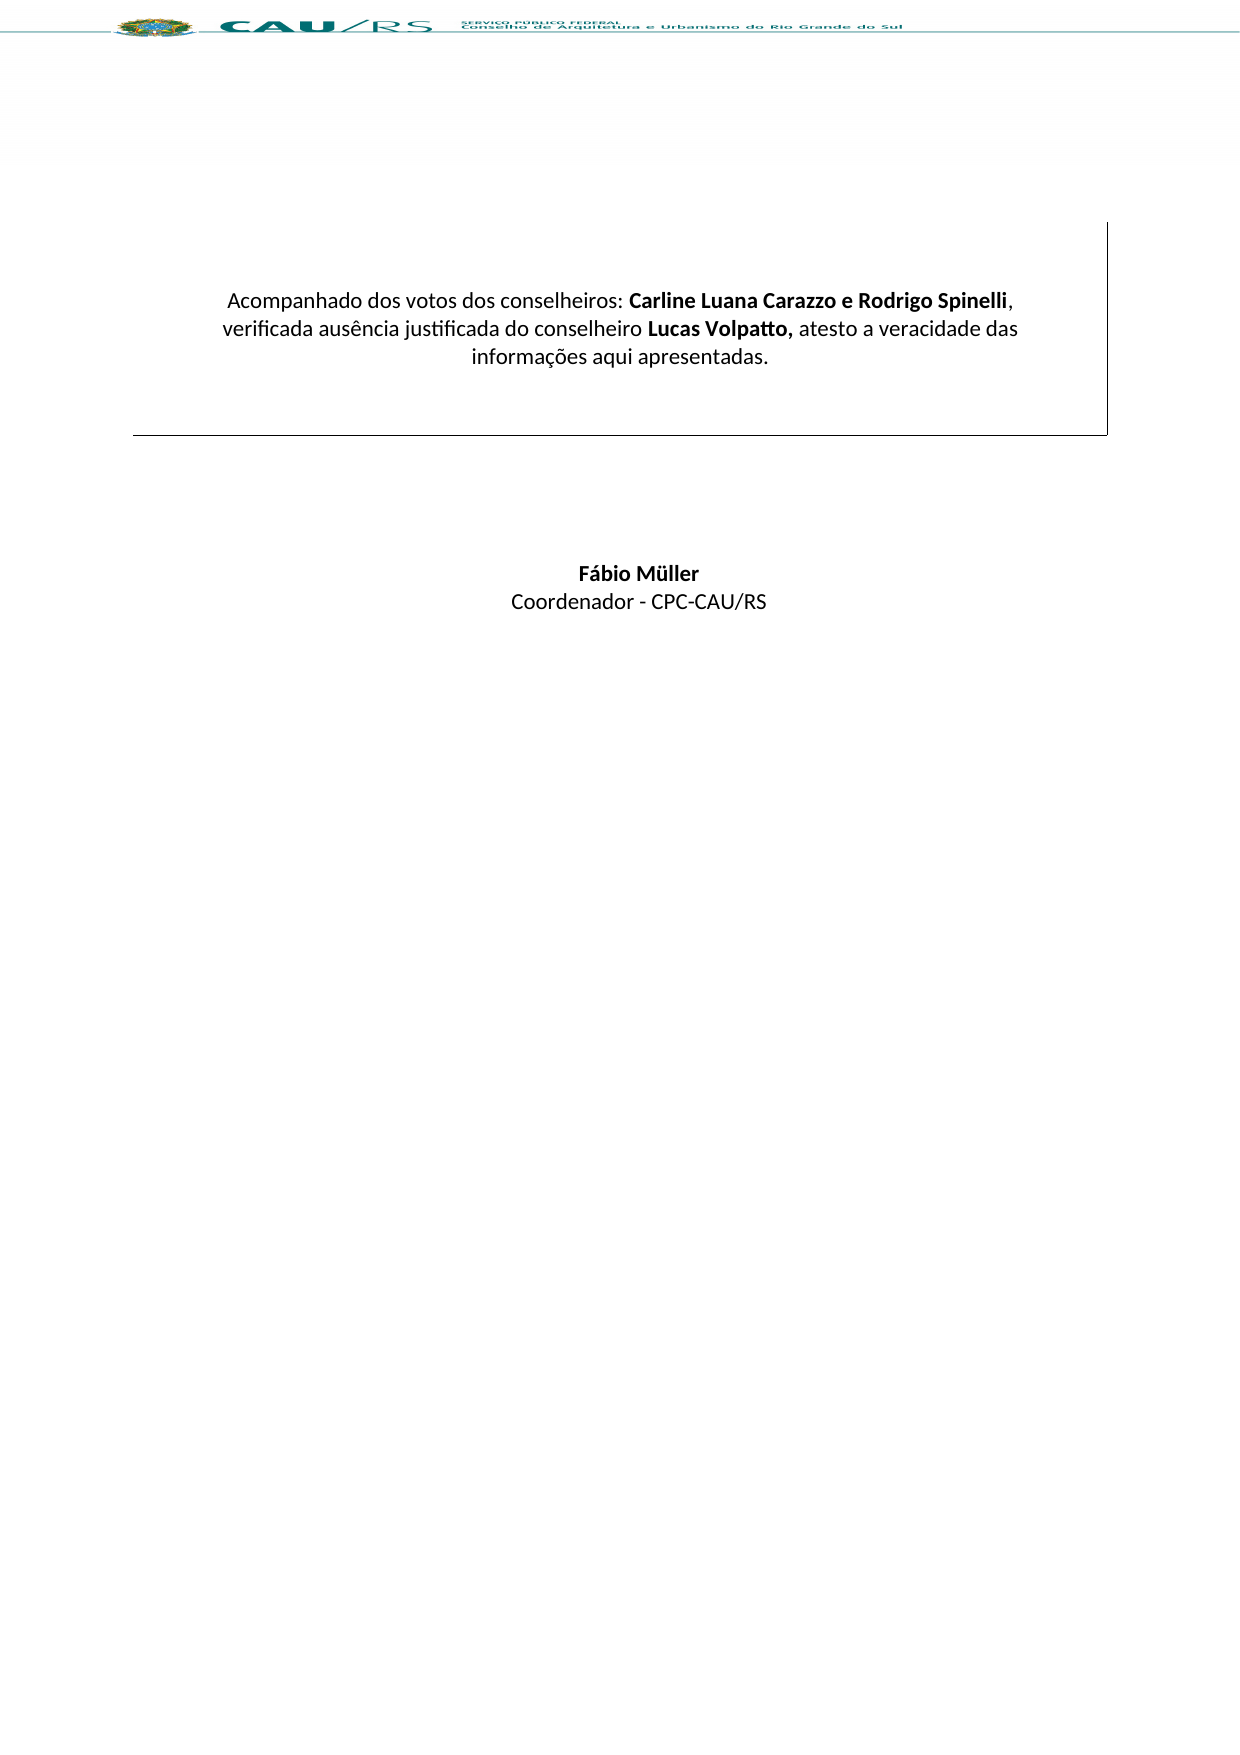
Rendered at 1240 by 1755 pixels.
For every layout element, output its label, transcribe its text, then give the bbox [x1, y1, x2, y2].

text Coordenador - CPC-CAU/RS [170, 587, 1107, 615]
list Acompanhado dos votos dos conselheiros: Carline Luana Carazzo e Rodrigo Spinelli, verificada ausência justificada do conselheiro Lucas Volpatto, atesto a veracidade das informações aqui apresentadas. [133, 222, 1107, 435]
text Fábio Müller [170, 559, 1107, 587]
